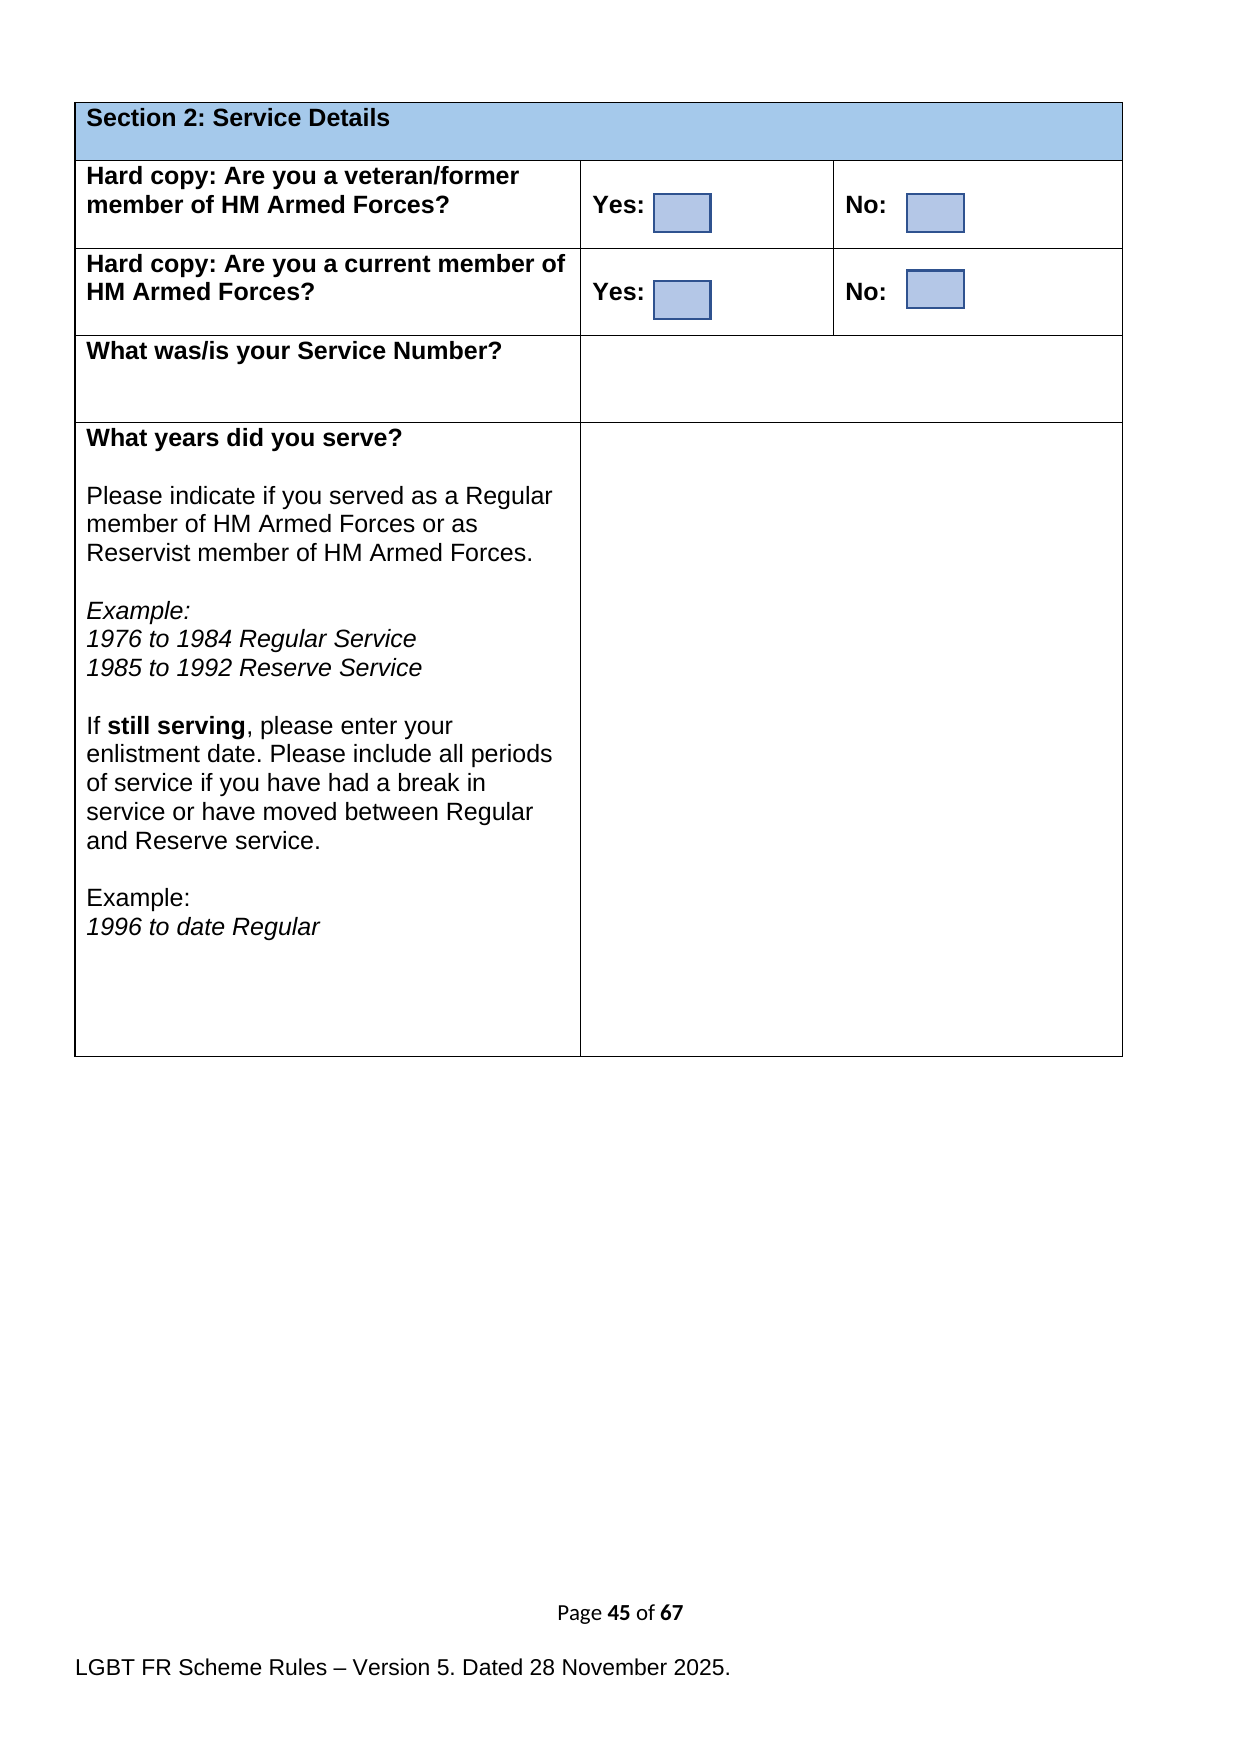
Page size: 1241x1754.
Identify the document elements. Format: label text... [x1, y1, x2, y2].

table_cell Yes: [581, 161, 833, 248]
table_cell No: [834, 161, 1122, 248]
table_header Section 2: Service Details [76, 103, 1122, 160]
table_cell Hard copy: Are you a veteran/former member of HM Armed Forces? [76, 161, 580, 248]
table_cell No: [834, 249, 1122, 335]
table_cell What was/is your Service Number? [76, 336, 580, 422]
table_cell [581, 336, 1122, 422]
table_cell [581, 423, 1122, 1056]
table_cell Yes: [581, 249, 833, 335]
table_cell Hard copy: Are you a current member of HM Armed Forces? [76, 249, 580, 335]
table_cell What years did you serve? Please indicate if you served as a Regular member of HM Armed Forces or as Reservist member of HM Armed Forces. Example: 1976 to 1984 Regular Service 1985 to 1992 Reserve Service If still serving, please enter your enlistment date. Please include all periods of service if you have had a break in service or have moved between Regular and Reserve service. Example: 1996 to date Regular [76, 423, 580, 1056]
